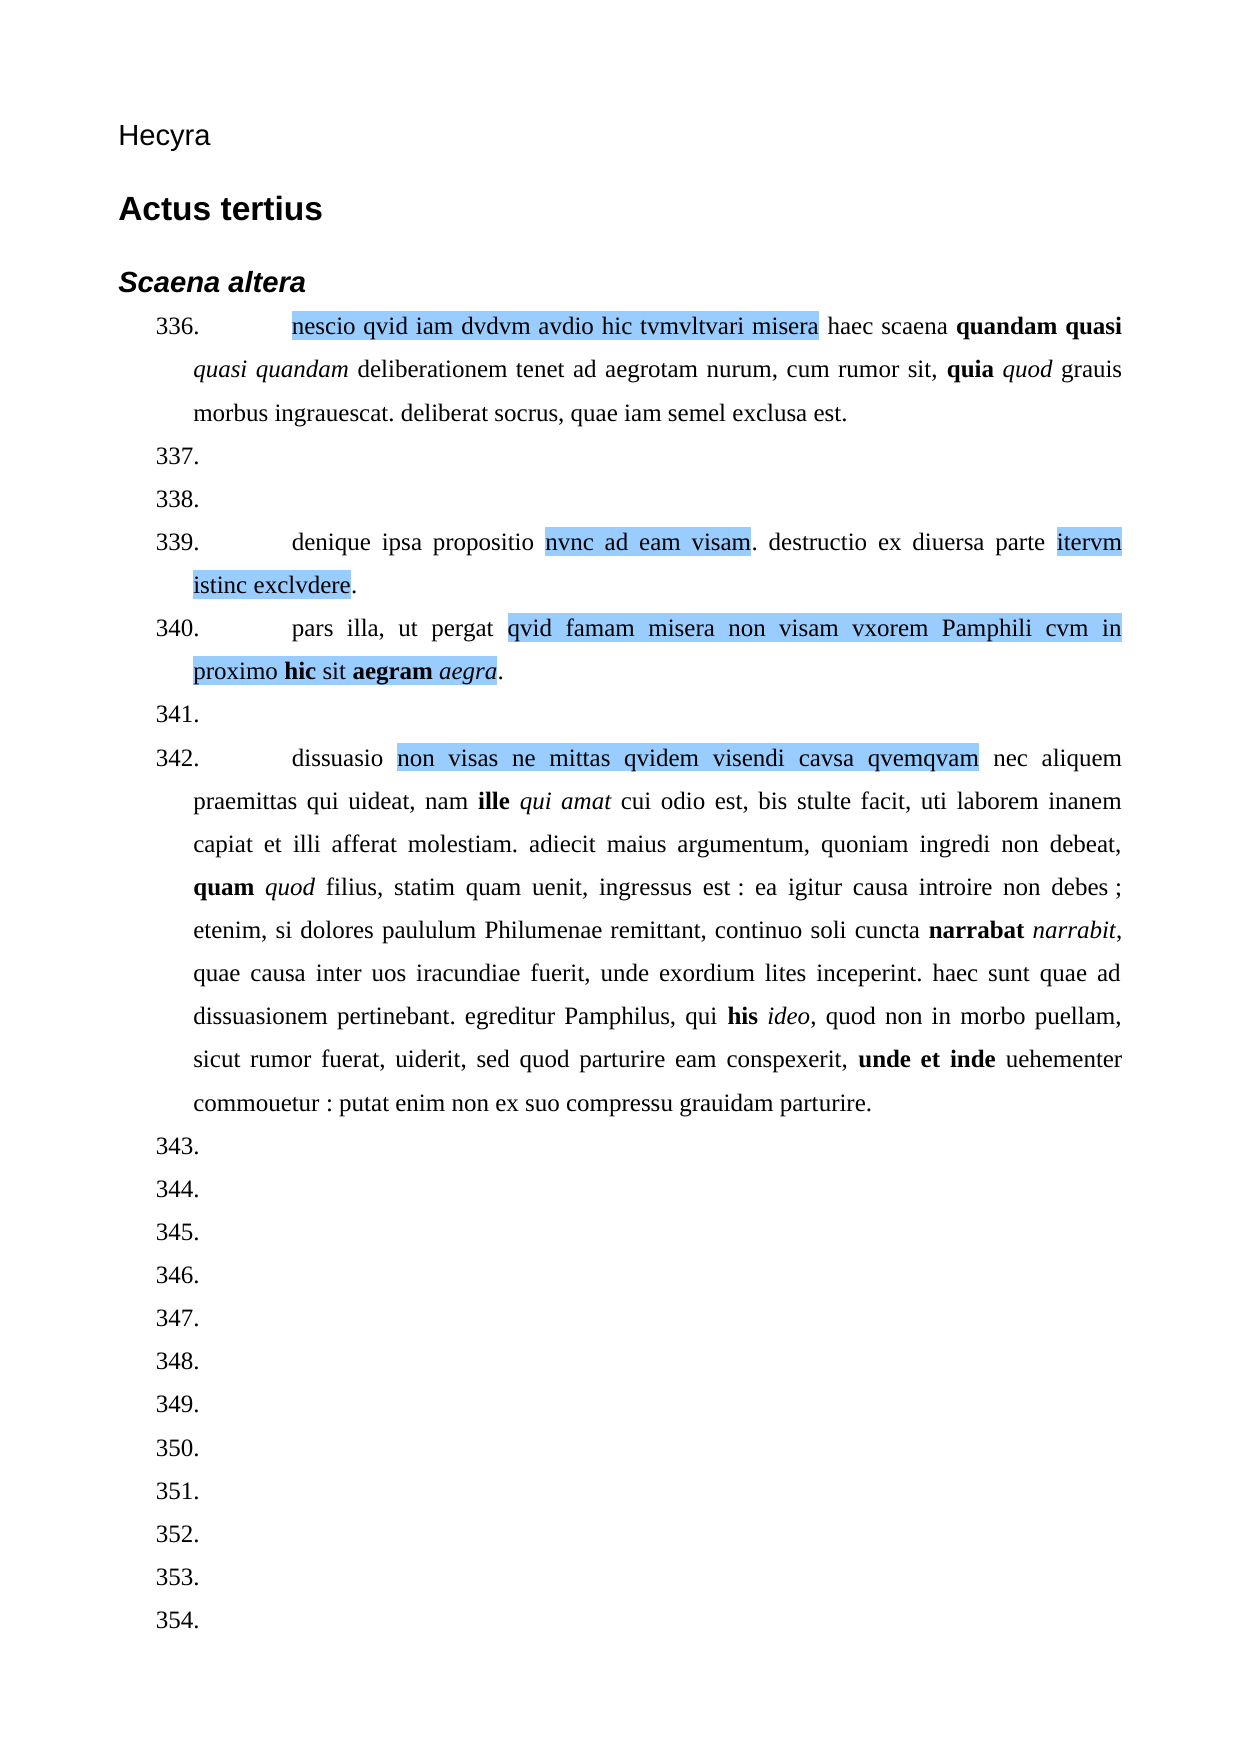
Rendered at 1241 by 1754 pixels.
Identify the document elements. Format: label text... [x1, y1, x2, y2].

subtitle Hecyra [118, 118, 1122, 152]
list nescio qvid iam dvdvm avdio hic tvmvltvari misera haec scaena quandam quasi quasi quandam deliberationem tenet ad aegrotam nurum, cum rumor sit, quia quod grauis morbus ingrauescat. deliberat socrus, quae iam semel exclusa est. [156, 311, 1122, 426]
list dissuasio non visas ne mittas qvidem visendi cavsa qvemqvam nec aliquem praemittas qui uideat, nam ille qui amat cui odio est, bis stulte facit, uti laborem inanem capiat et illi afferat molestiam. adiecit maius argumentum, quoniam ingredi non debeat, quam quod filius, statim quam uenit, ingressus est : ea igitur causa introire non debes ; etenim, si dolores paululum Philumenae remittant, continuo soli cuncta narrabat narrabit, quae causa inter uos iracundiae fuerit, unde exordium lites inceperint. haec sunt quae ad dissuasionem pertinebant. egreditur Pamphilus, qui his ideo, quod non in morbo puellam, sicut rumor fuerat, uiderit, sed quod parturire eam conspexerit, unde et inde uehementer commouetur : putat enim non ex suo compressu grauidam parturire. [156, 743, 1122, 1116]
list denique ipsa propositio nvnc ad eam visam. destructio ex diuersa parte itervm istinc exclvdere. [156, 527, 1122, 599]
list pars illa, ut pergat qvid famam misera non visam vxorem Pamphili cvm in proximo hic sit aegram aegra. [156, 613, 1122, 685]
subtitle Actus tertius [118, 189, 1122, 228]
subtitle Scaena altera [118, 265, 1122, 299]
